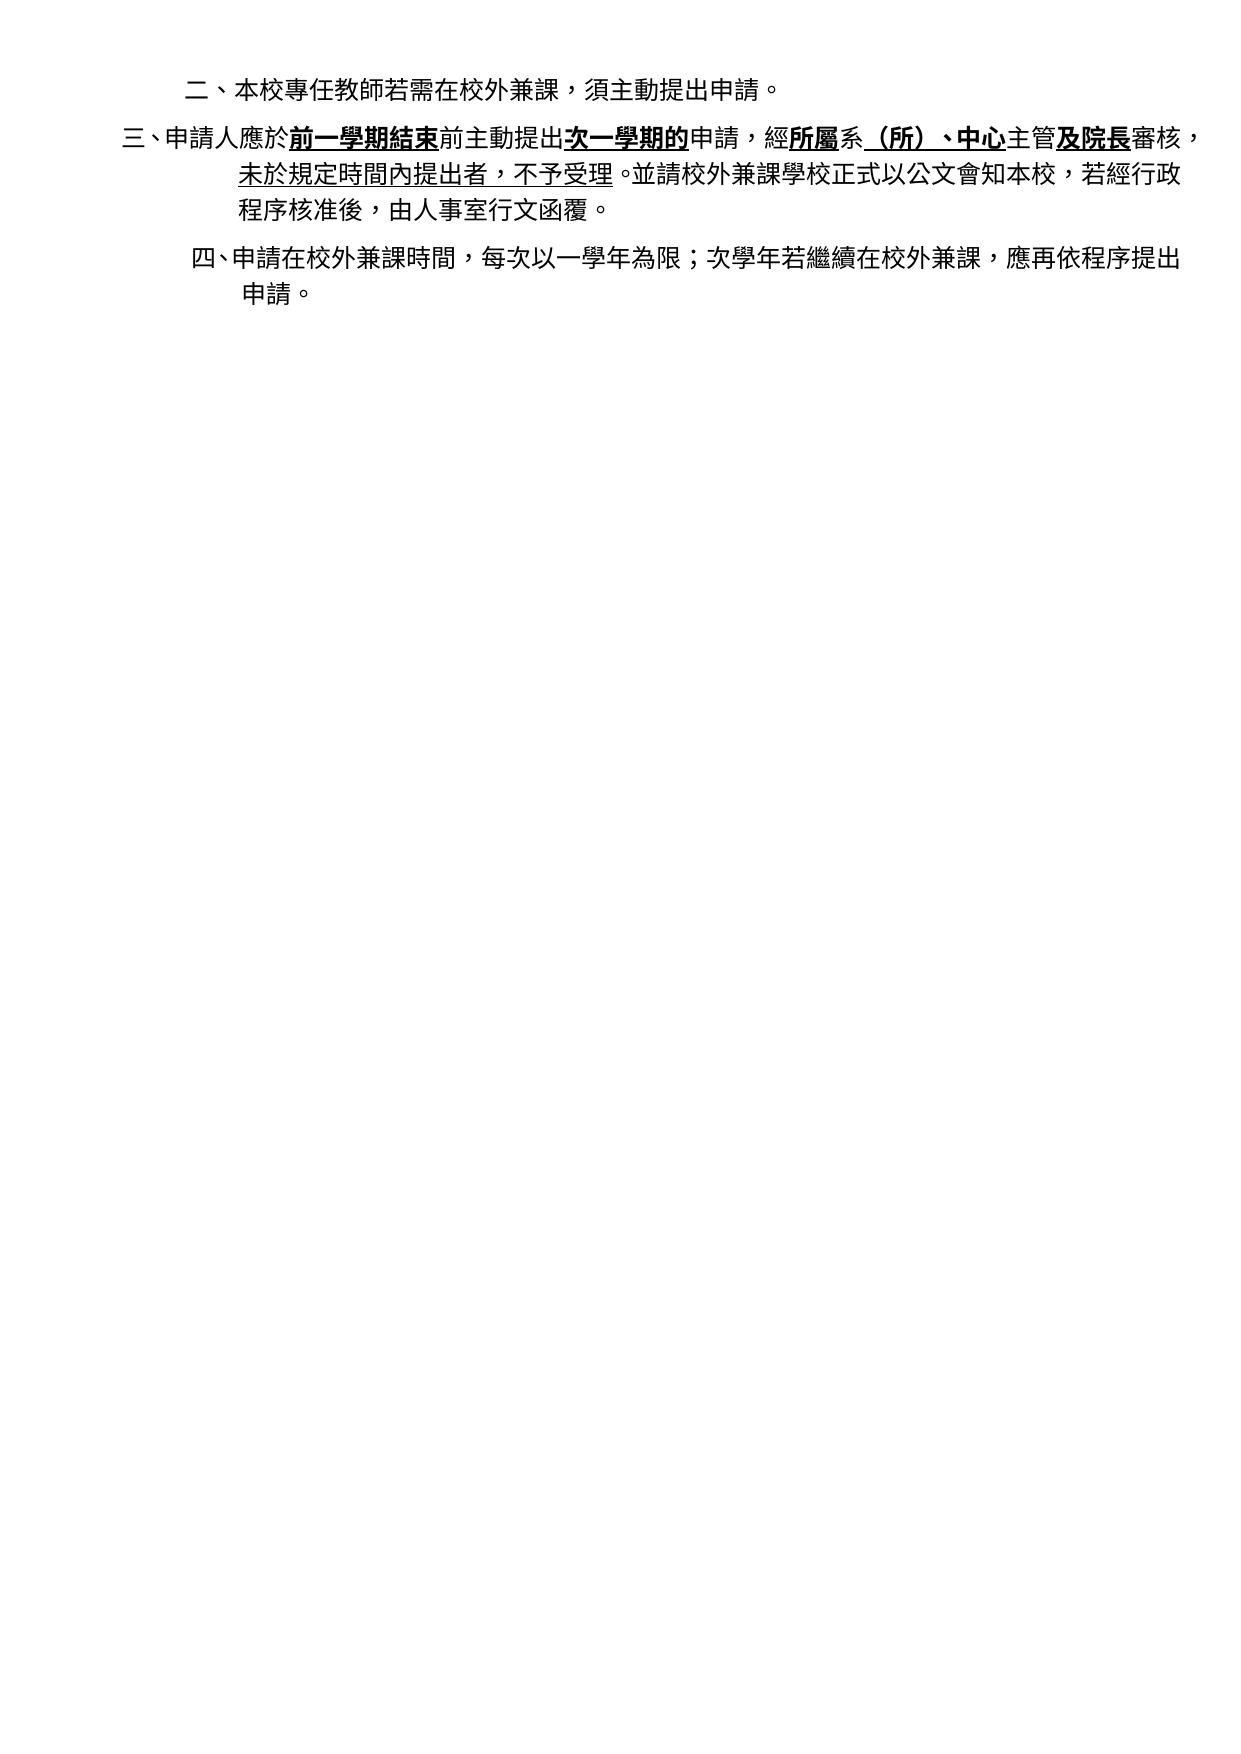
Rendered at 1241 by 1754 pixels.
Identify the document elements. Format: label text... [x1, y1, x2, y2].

text 二、本校專任教師若需在校外兼課，須主動提出申請。 [59, 71, 1181, 107]
text 三、申請人應於前一學期結束前主動提出次一學期的申請，經所屬系（所）、中心主管及院長審核，未於規定時間內提出者，不予受理。並請校外兼課學校正式以公文會知本校，若經行政程序核准後，由人事室行文函覆。 [59, 118, 1181, 227]
text 四、申請在校外兼課時間，每次以一學年為限；次學年若繼續在校外兼課，應再依程序提出申請。 [192, 238, 1181, 311]
